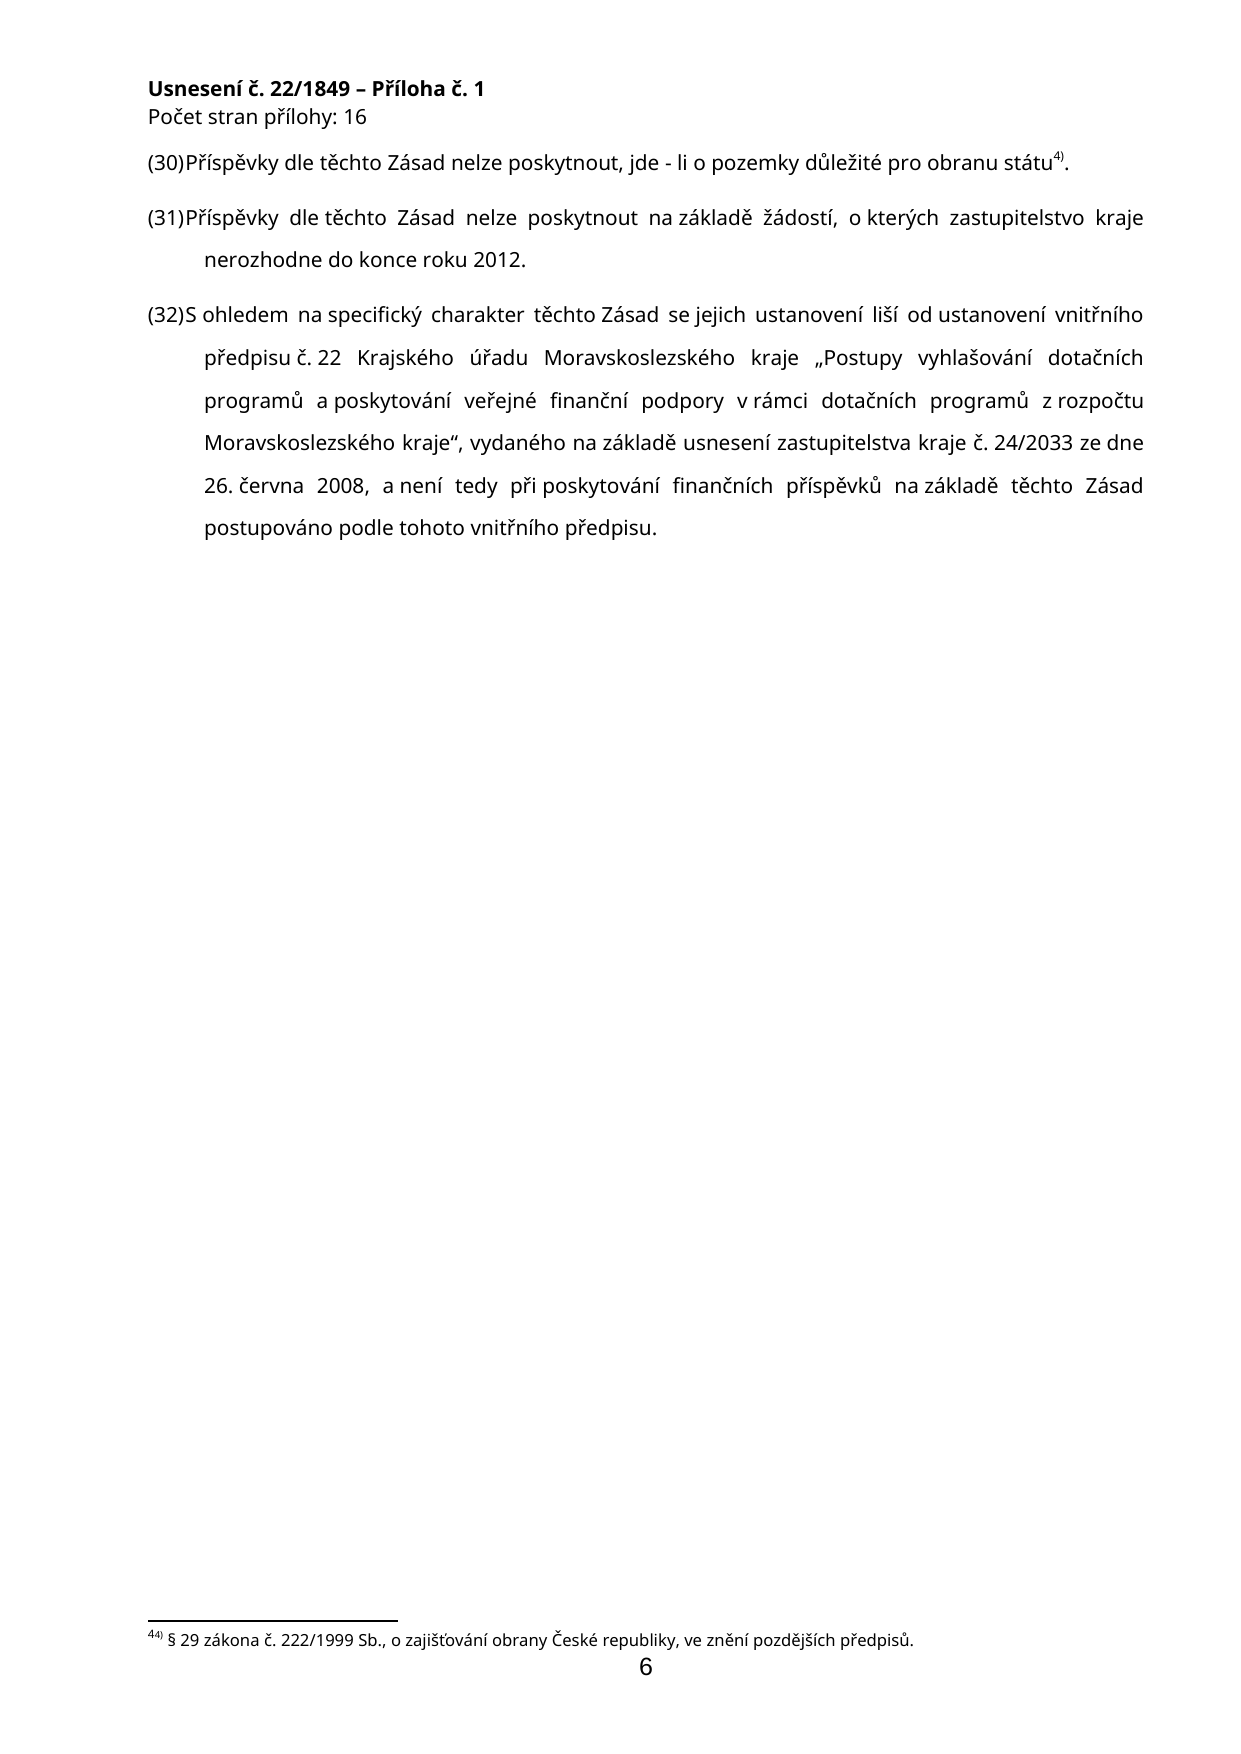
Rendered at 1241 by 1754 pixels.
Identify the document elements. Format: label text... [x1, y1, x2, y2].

list 4) § 29 zákona č. 222/1999 Sb., o zajišťování obrany České republiky, ve znění pozdějších předpisů. [148, 1627, 1144, 1651]
list Příspěvky dle těchto Zásad nelze poskytnout na základě žádostí, o kterých zastupitelstvo kraje nerozhodne do konce roku 2012. [148, 203, 1144, 274]
list S ohledem na specifický charakter těchto Zásad se jejich ustanovení liší od ustanovení vnitřního předpisu č. 22 Krajského úřadu Moravskoslezského kraje „Postupy vyhlašování dotačních programů a poskytování veřejné finanční podpory v rámci dotačních programů z rozpočtu Moravskoslezského kraje“, vydaného na základě usnesení zastupitelstva kraje č. 24/2033 ze dne 26. června 2008, a není tedy při poskytování finančních příspěvků na základě těchto Zásad postupováno podle tohoto vnitřního předpisu. [148, 301, 1144, 542]
list Příspěvky dle těchto Zásad nelze poskytnout, jde - li o pozemky důležité pro obranu státu). [148, 148, 1144, 176]
